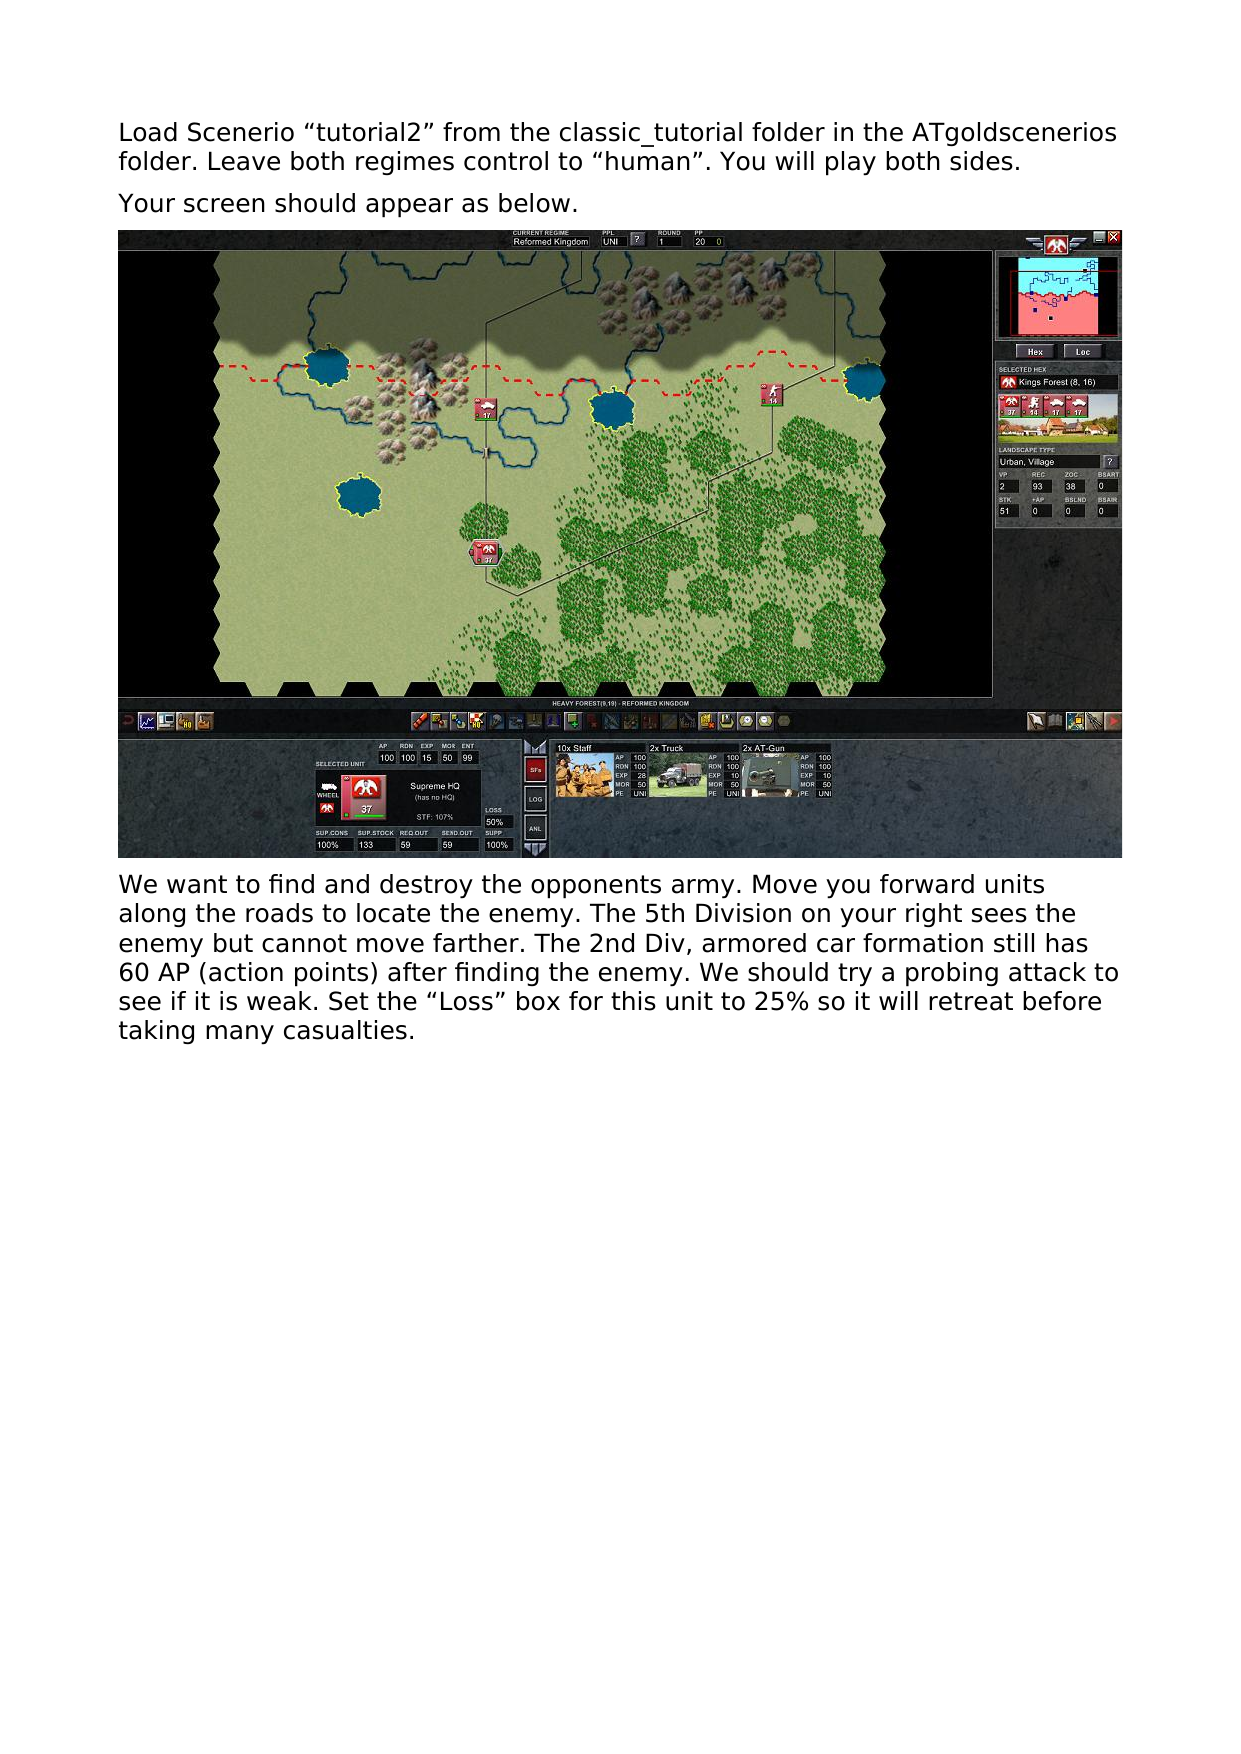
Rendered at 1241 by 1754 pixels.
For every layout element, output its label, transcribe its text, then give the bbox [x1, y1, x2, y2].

text Load Scenerio “tutorial2” from the classic_tutorial folder in the ATgoldscenerios folder. Leave both regimes control to “human”. You will play both sides. [118, 118, 1122, 176]
text We want to find and destroy the opponents army. Move you forward units along the roads to locate the enemy. The 5th Division on your right sees the enemy but cannot move farther. The 2nd Div, armored car formation still has 60 AP (action points) after finding the enemy. We should try a probing attack to see if it is weak. Set the “Loss” box for this unit to 25% so it will retreat before taking many casualties. [118, 871, 1122, 1046]
picture [118, 230, 1123, 858]
text Your screen should appear as below. [118, 189, 1122, 218]
